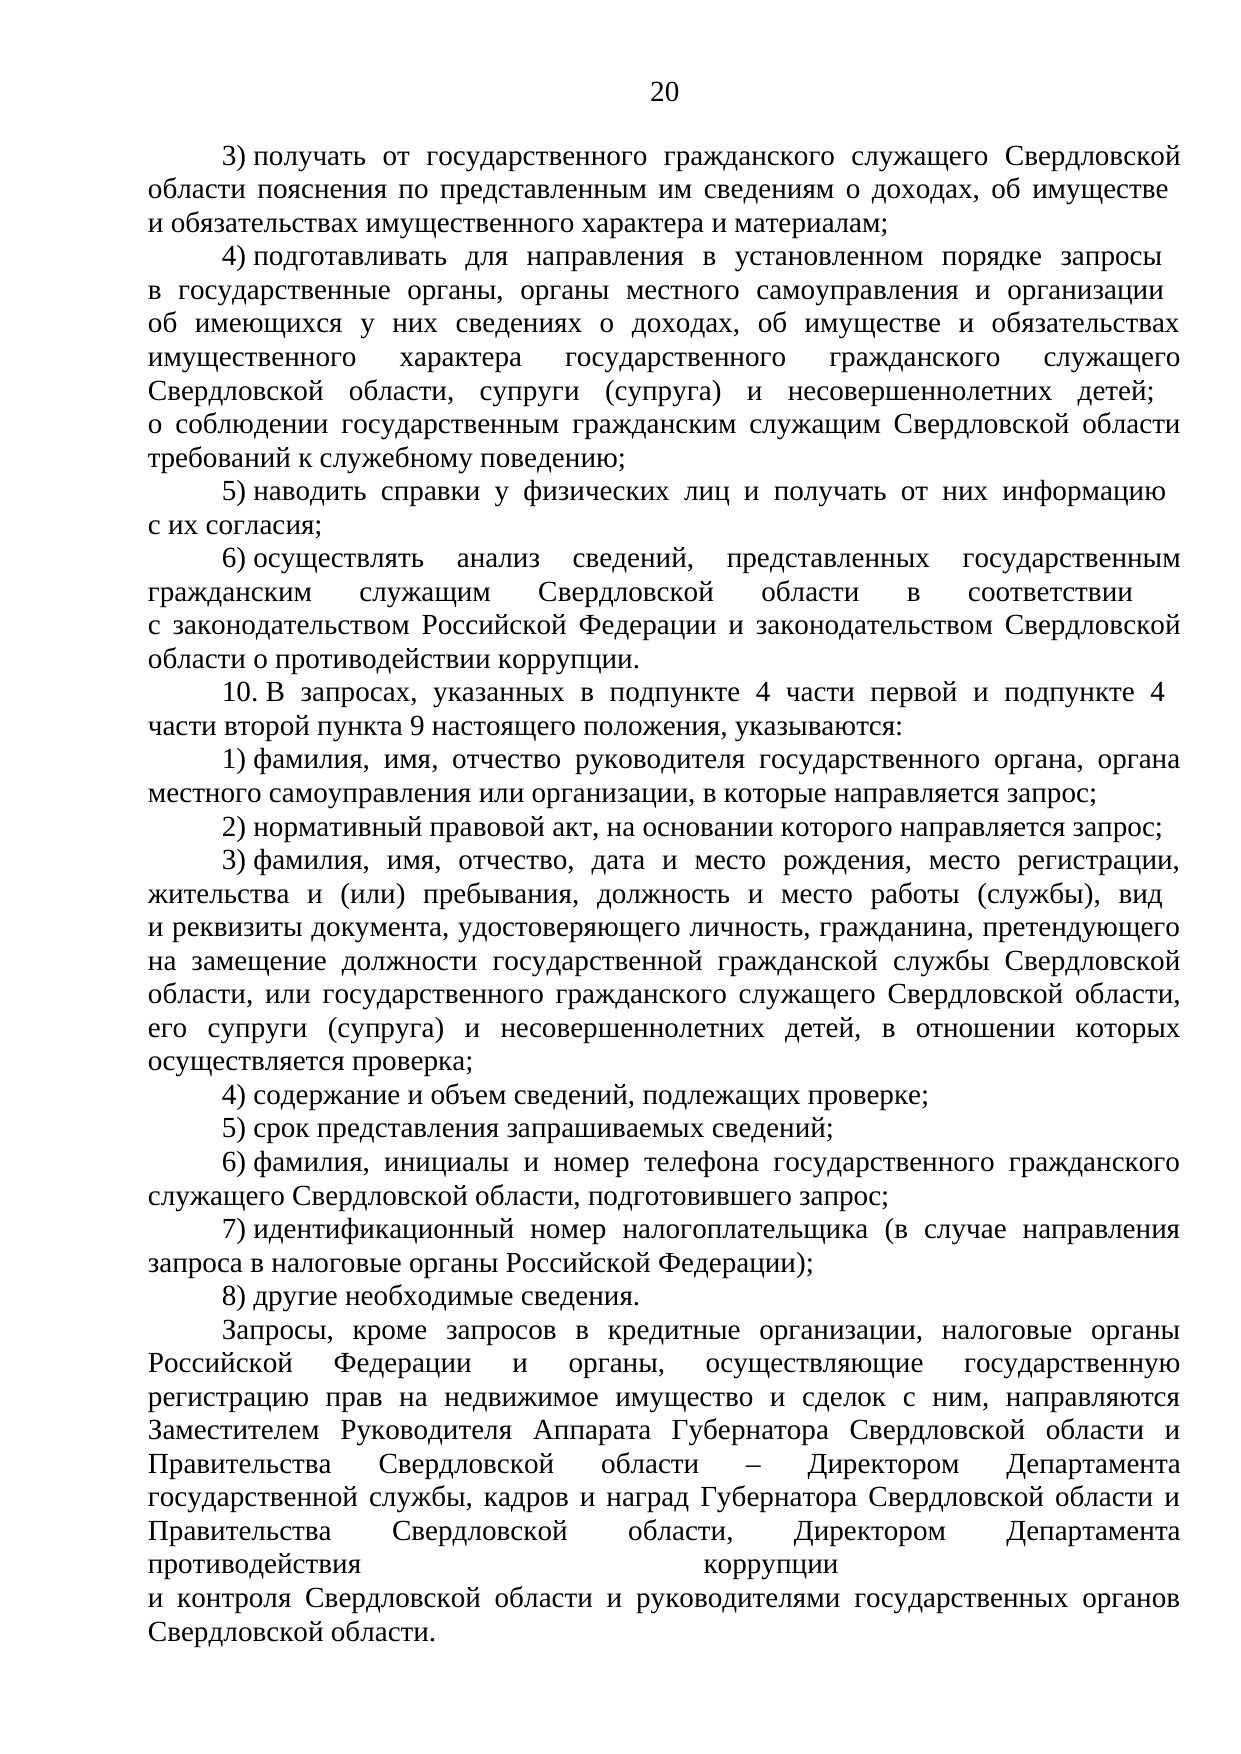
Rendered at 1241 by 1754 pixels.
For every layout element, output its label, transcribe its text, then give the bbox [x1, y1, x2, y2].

text 7) идентификационный номер налогоплательщика (в случае направления запроса в налоговые органы Российской Федерации); [148, 1211, 1181, 1278]
text 5) наводить справки у физических лиц и получать от них информацию с их согласия; [148, 473, 1181, 540]
text 5) срок представления запрашиваемых сведений; [148, 1111, 1181, 1144]
text 10. В запросах, указанных в подпункте 4 части первой и подпункте 4 части второй пункта 9 настоящего положения, указываются: [148, 674, 1181, 742]
text 1) фамилия, имя, отчество руководителя государственного органа, органа местного самоуправления или организации, в которые направляется запрос; [148, 742, 1181, 809]
text 4) подготавливать для направления в установленном порядке запросы в государственные органы, органы местного самоуправления и организации об имеющихся у них сведениях о доходах, об имуществе и обязательствах имущественного характера государственного гражданского служащего Свердловской области, супруги (супруга) и несовершеннолетних детей; о соблюдении государственным гражданским служащим Свердловской области требований к служебному поведению; [148, 238, 1181, 473]
text 3) получать от государственного гражданского служащего Свердловской области пояснения по представленным им сведениям о доходах, об имуществе и обязательствах имущественного характера и материалам; [148, 138, 1181, 238]
text 2) нормативный правовой акт, на основании которого направляется запрос; [148, 809, 1181, 842]
text 6) фамилия, инициалы и номер телефона государственного гражданского служащего Свердловской области, подготовившего запрос; [148, 1144, 1181, 1211]
text 8) другие необходимые сведения. [148, 1278, 1181, 1312]
text Запросы, кроме запросов в кредитные организации, налоговые органы Российской Федерации и органы, осуществляющие государственную регистрацию прав на недвижимое имущество и сделок с ним, направляются Заместителем Руководителя Аппарата Губернатора Свердловской области и Правительства Свердловской области – Директором Департамента государственной службы, кадров и наград Губернатора Свердловской области и Правительства Свердловской области, Директором Департамента противодействия коррупции и контроля Свердловской области и руководителями государственных органов Свердловской области. [148, 1312, 1181, 1647]
text 6) осуществлять анализ сведений, представленных государственным гражданским служащим Свердловской области в соответствии с законодательством Российской Федерации и законодательством Свердловской области о противодействии коррупции. [148, 540, 1181, 674]
text 4) содержание и объем сведений, подлежащих проверке; [148, 1077, 1181, 1111]
text 3) фамилия, имя, отчество, дата и место рождения, место регистрации, жительства и (или) пребывания, должность и место работы (службы), вид и реквизиты документа, удостоверяющего личность, гражданина, претендующего на замещение должности государственной гражданской службы Свердловской области, или государственного гражданского служащего Свердловской области, его супруги (супруга) и несовершеннолетних детей, в отношении которых осуществляется проверка; [148, 842, 1181, 1077]
